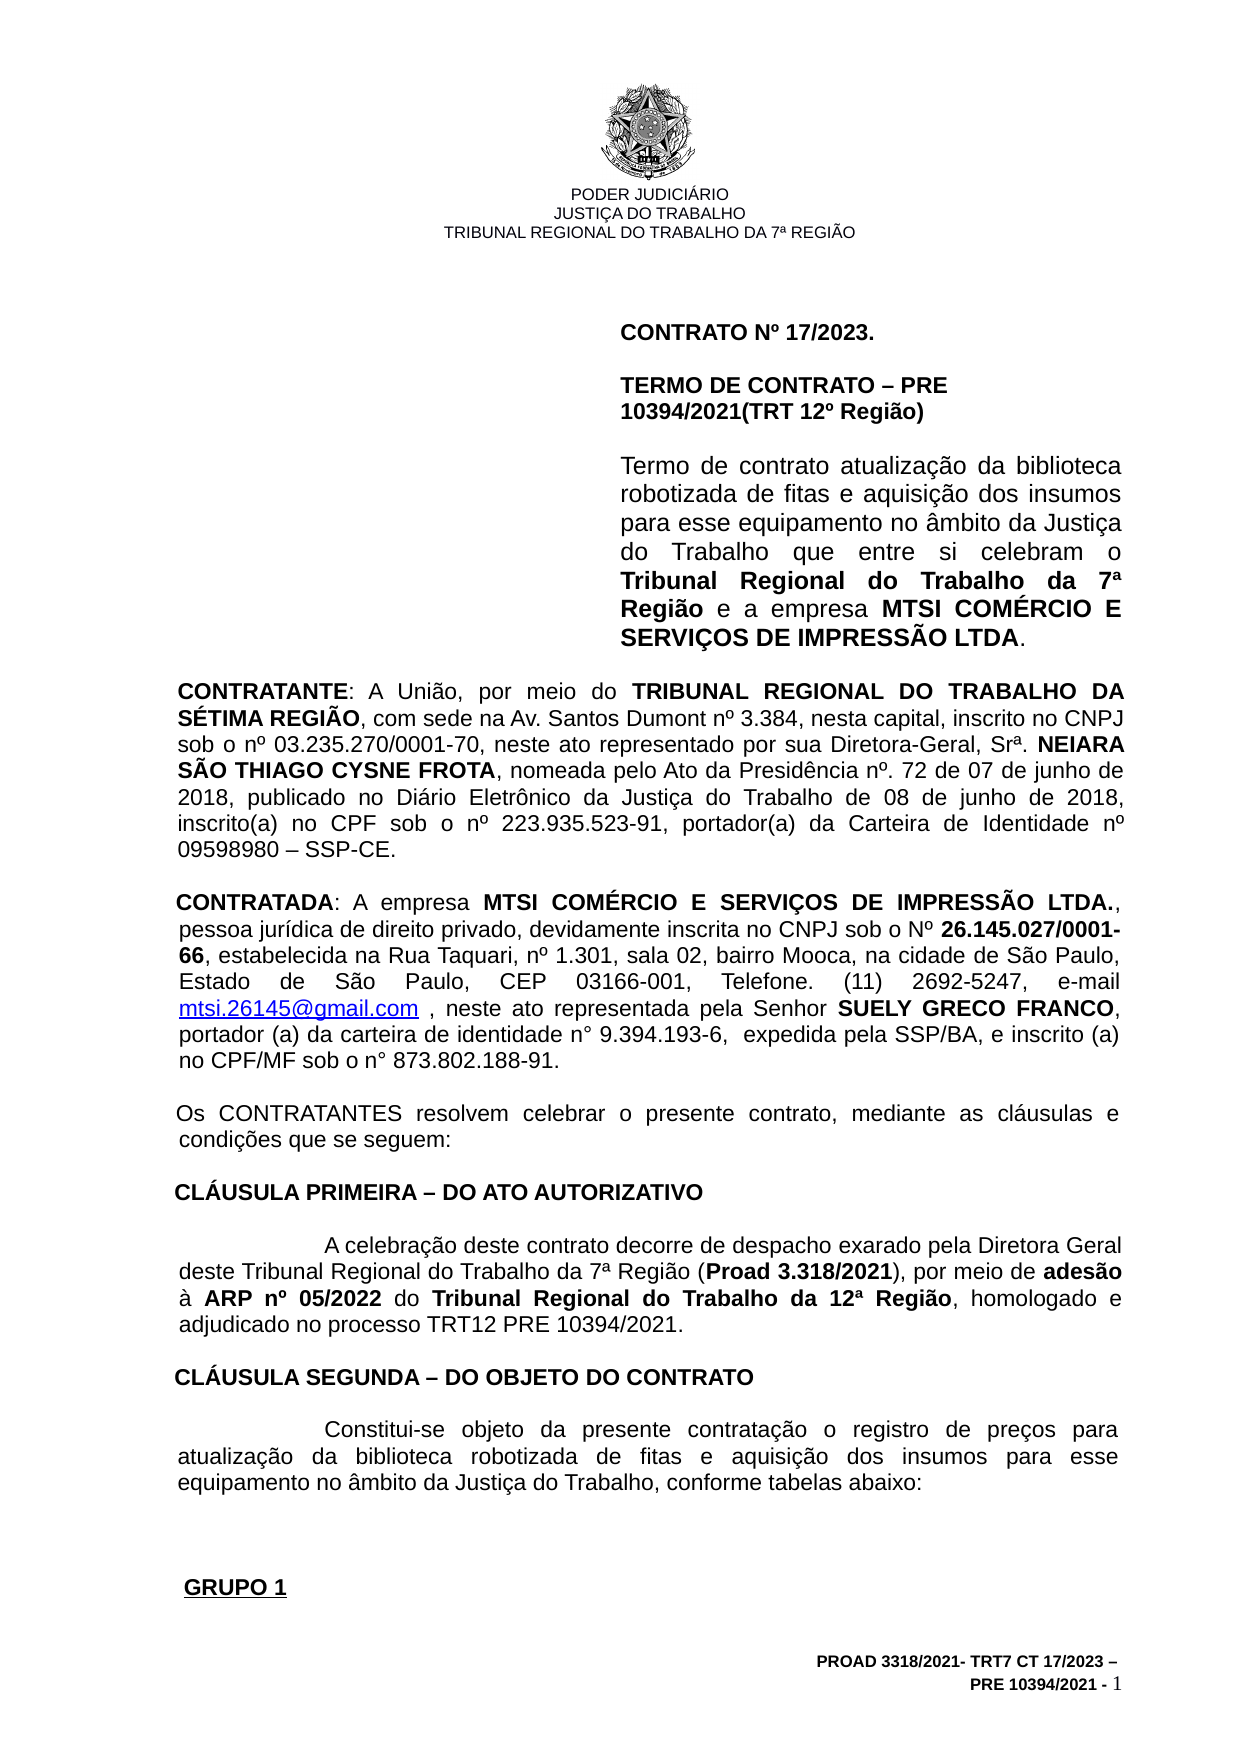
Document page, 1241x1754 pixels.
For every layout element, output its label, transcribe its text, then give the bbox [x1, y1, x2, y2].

text CONTRATANTE: A União, por meio do TRIBUNAL REGIONAL DO TRABALHO DA SÉTIMA REGIÃO, com sede na Av. Santos Dumont nº 3.384, nesta capital, inscrito no CNPJ sob o nº 03.235.270/0001-70, neste ato representado por sua Diretora-Geral, Srª. NEIARA SÃO THIAGO CYSNE FROTA, nomeada pelo Ato da Presidência nº. 72 de 07 de junho de 2018, publicado no Diário Eletrônico da Justiça do Trabalho de 08 de junho de 2018, inscrito(a) no CPF sob o nº 223.935.523-91, portador(a) da Carteira de Identidade nº 09598980 – SSP-CE. [177, 678, 1125, 863]
text Termo de contrato atualização da biblioteca robotizada de fitas e aquisição dos insumos para esse equipamento no âmbito da Justiça do Trabalho que entre si celebram o Tribunal Regional do Trabalho da 7ª Região e a empresa MTSI COMÉRCIO E SERVIÇOS DE IMPRESSÃO LTDA. [620, 451, 1122, 652]
text A celebração deste contrato decorre de despacho exarado pela Diretora Geral deste Tribunal Regional do Trabalho da 7ª Região (Proad 3.318/2021), por meio de adesão à ARP nº 05/2022 do Tribunal Regional do Trabalho da 12ª Região, homologado e adjudicado no processo TRT12 PRE 10394/2021. [179, 1232, 1122, 1337]
text TERMO DE CONTRATO – PRE 10394/2021(TRT 12º Região) [620, 372, 1122, 424]
text CLÁUSULA SEGUNDA – DO OBJETO DO CONTRATO [174, 1363, 1117, 1390]
text Constitui-se objeto da presente contratação o registro de preços para atualização da biblioteca robotizada de fitas e aquisição dos insumos para esse equipamento no âmbito da Justiça do Trabalho, conforme tabelas abaixo: [177, 1416, 1119, 1495]
text Os CONTRATANTES resolvem celebrar o presente contrato, mediante as cláusulas e condições que se seguem: [177, 1100, 1122, 1153]
text CLÁUSULA PRIMEIRA – DO ATO AUTORIZATIVO [174, 1179, 1117, 1205]
text CONTRATO Nº 17/2023. [620, 319, 1122, 345]
text GRUPO 1 [177, 1574, 1110, 1601]
text CONTRATADA: A empresa MTSI COMÉRCIO E SERVIÇOS DE IMPRESSÃO LTDA., pessoa jurídica de direito privado, devidamente inscrita no CNPJ sob o Nº 26.145.027/0001-66, estabelecida na Rua Taquari, nº 1.301, sala 02, bairro Mooca, na cidade de São Paulo, Estado de São Paulo, CEP 03166-001, Telefone. (11) 2692-5247, e-mail mtsi.26145@gmail.com , neste ato representada pela Senhor SUELY GRECO FRANCO, portador (a) da carteira de identidade n° 9.394.193-6, expedida pela SSP/BA, e inscrito (a) no CPF/MF sob o n° 873.802.188-91. [177, 889, 1122, 1074]
